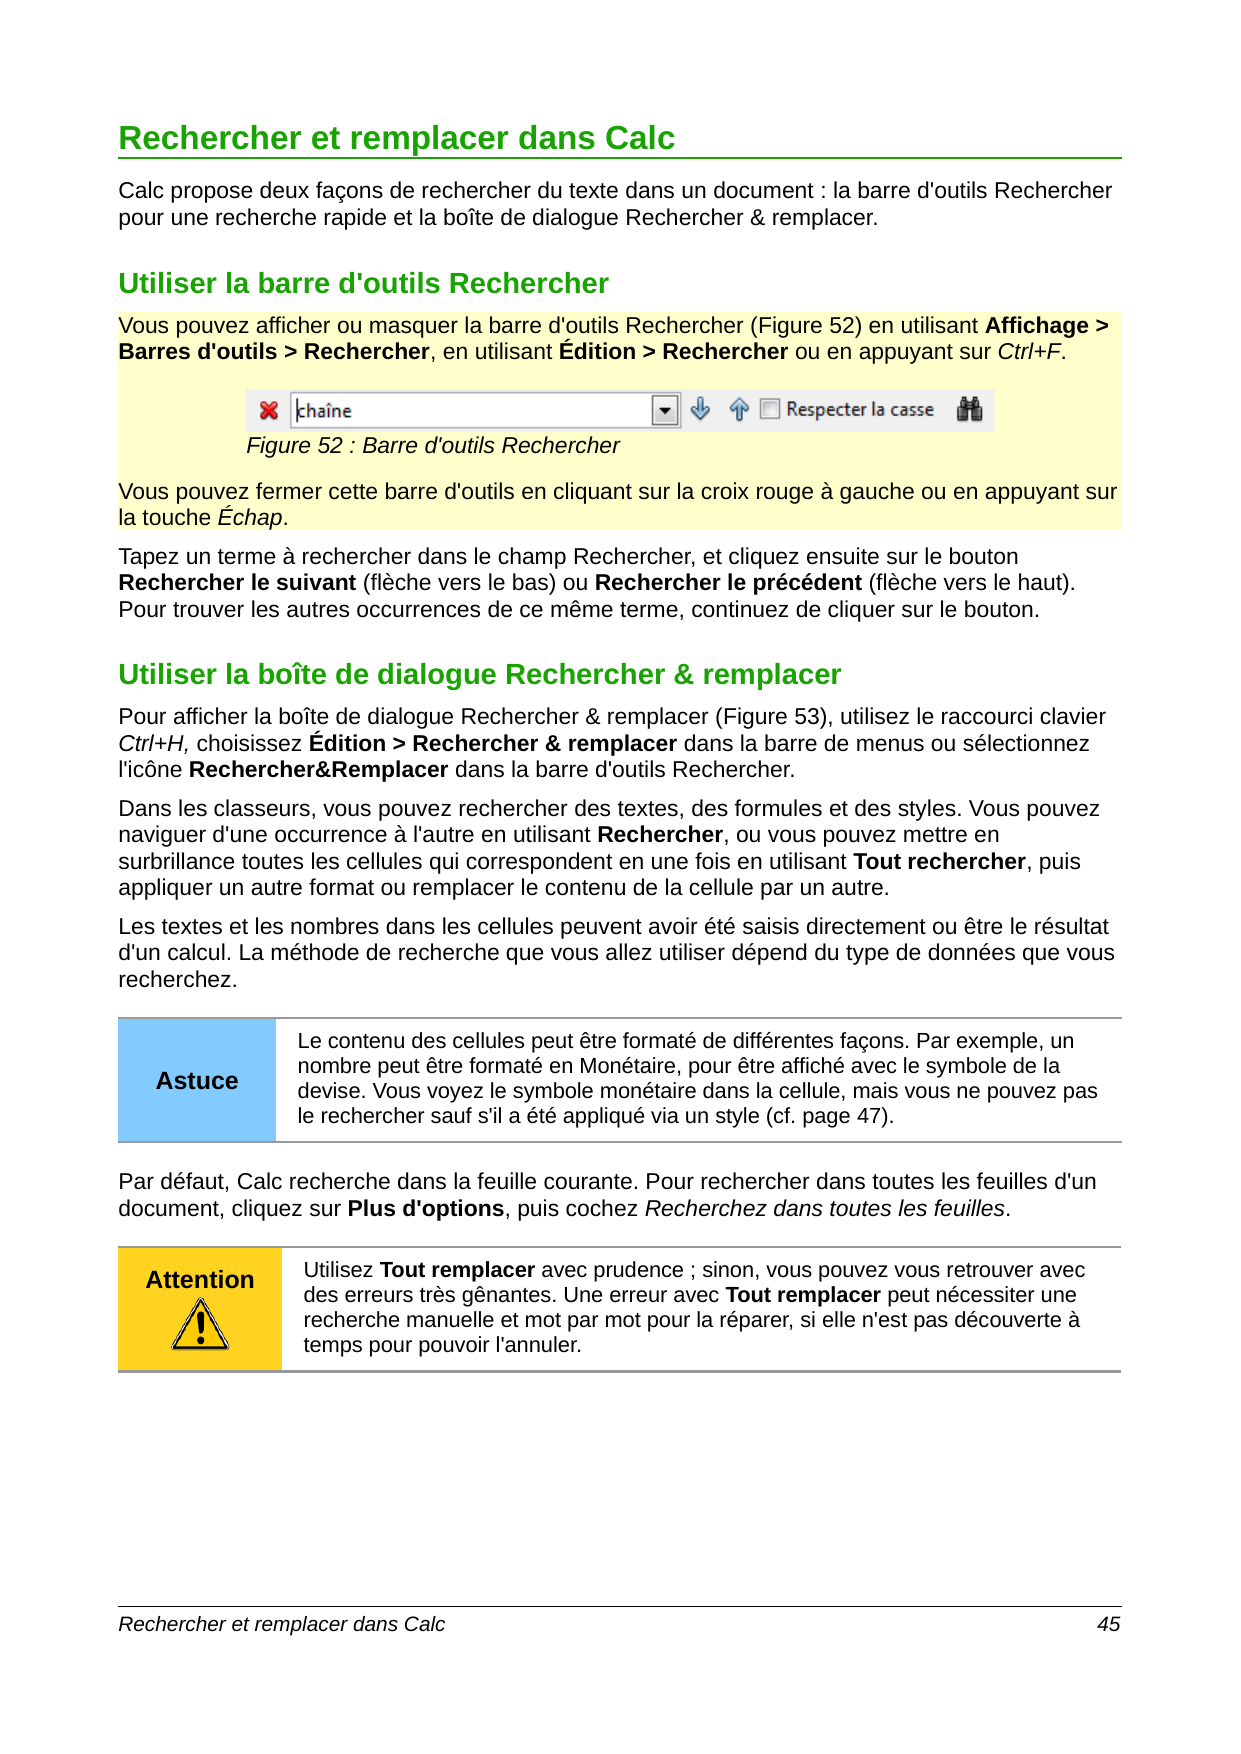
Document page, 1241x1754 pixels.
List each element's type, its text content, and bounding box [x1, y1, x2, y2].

text Les textes et les nombres dans les cellules peuvent avoir été saisis directement ou être le résultat d'un calcul. La méthode de recherche que vous allez utiliser dépend du type de données que vous recherchez. [118, 913, 1122, 992]
text Tapez un terme à rechercher dans le champ Rechercher, et cliquez ensuite sur le bouton Rechercher le suivant (flèche vers le bas) ou Rechercher le précédent (flèche vers le haut). Pour trouver les autres occurrences de ce même terme, continuez de cliquer sur le bouton. [118, 543, 1122, 622]
text Figure 52 : Barre d'outils Rechercher [246, 432, 994, 458]
picture [167, 1293, 233, 1354]
picture [246, 389, 995, 432]
table_header Attention [118, 1248, 282, 1370]
subtitle Utiliser la boîte de dialogue Rechercher & remplacer [118, 657, 1122, 691]
text Vous pouvez afficher ou masquer la barre d'outils Rechercher (Figure 52) en utilisant Affichage > Barres d'outils > Rechercher, en utilisant Édition > Rechercher ou en appuyant sur Ctrl+F. [118, 312, 1122, 364]
text Pour afficher la boîte de dialogue Rechercher & remplacer (Figure 53), utilisez le raccourci clavier Ctrl+H, choisissez Édition > Rechercher & remplacer dans la barre de menus ou sélectionnez l'icône Rechercher&Remplacer dans la barre d'outils Rechercher. [118, 703, 1122, 782]
subtitle Rechercher et remplacer dans Calc [118, 118, 1122, 157]
table_header Le contenu des cellules peut être formaté de différentes façons. Par exemple, un nombre peut être formaté en Monétaire, pour être affiché avec le symbole de la devise. Vous voyez le symbole monétaire dans la cellule, mais vous ne pouvez pas le rechercher sauf s'il a été appliqué via un style (cf. page 47). [276, 1019, 1122, 1141]
text Dans les classeurs, vous pouvez rechercher des textes, des formules et des styles. Vous pouvez naviguer d'une occurrence à l'autre en utilisant Rechercher, ou vous pouvez mettre en surbrillance toutes les cellules qui correspondent en une fois en utilisant Tout rechercher, puis appliquer un autre format ou remplacer le contenu de la cellule par un autre. [118, 795, 1122, 900]
text Par défaut, Calc recherche dans la feuille courante. Pour rechercher dans toutes les feuilles d'un document, cliquez sur Plus d'options, puis cochez Recherchez dans toutes les feuilles. [118, 1168, 1122, 1221]
table_header Utilisez Tout remplacer avec prudence ; sinon, vous pouvez vous retrouver avec des erreurs très gênantes. Une erreur avec Tout remplacer peut nécessiter une recherche manuelle et mot par mot pour la réparer, si elle n'est pas découverte à temps pour pouvoir l'annuler. [282, 1248, 1121, 1370]
text Vous pouvez fermer cette barre d'outils en cliquant sur la croix rouge à gauche ou en appuyant sur la touche Échap. [118, 478, 1122, 530]
text Calc propose deux façons de rechercher du texte dans un document : la barre d'outils Rechercher pour une recherche rapide et la boîte de dialogue Rechercher & remplacer. [118, 177, 1122, 230]
table_header Astuce [118, 1019, 276, 1141]
subtitle Utiliser la barre d'outils Rechercher [118, 266, 1122, 299]
